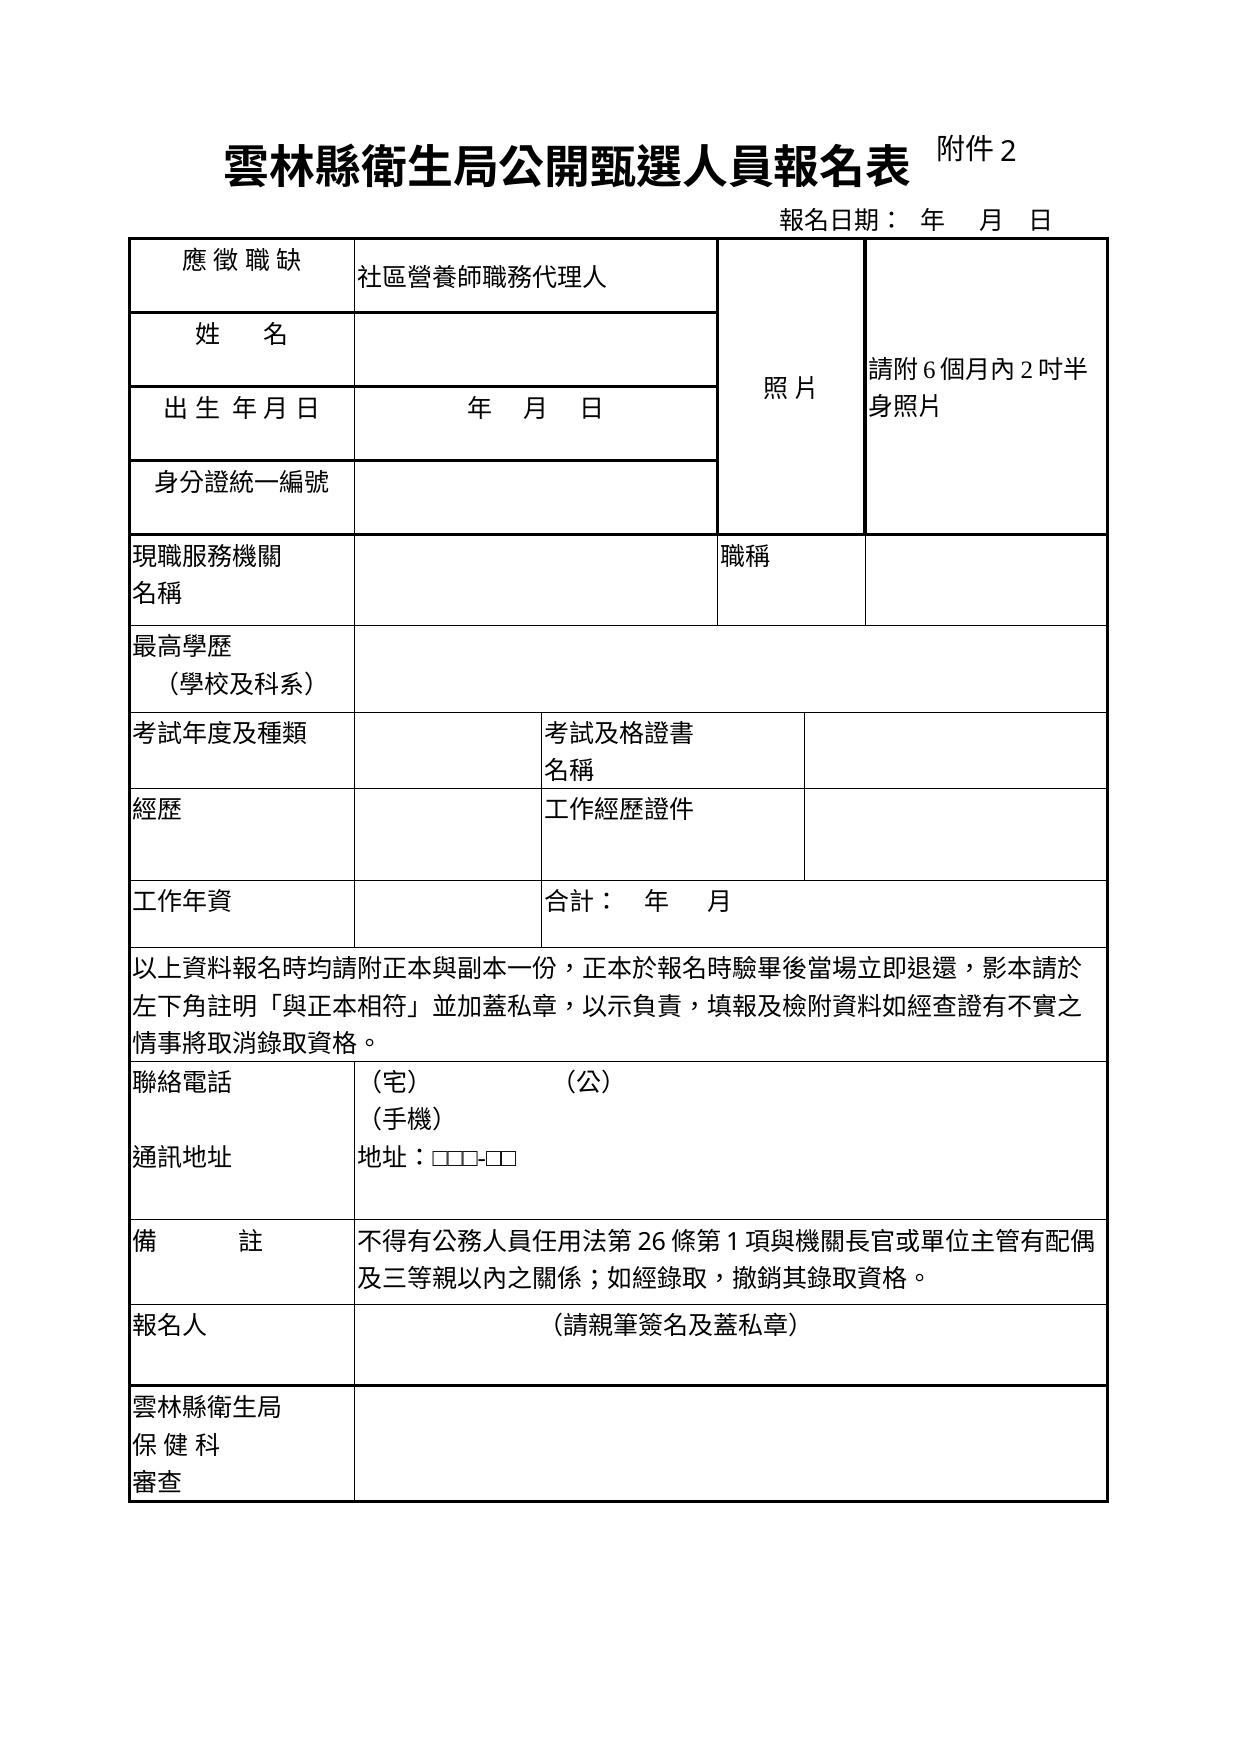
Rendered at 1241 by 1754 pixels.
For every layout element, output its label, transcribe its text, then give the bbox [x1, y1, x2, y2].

table_header 社區營養師職務代理人 [355, 240, 716, 311]
table_header 應 徵 職 缺 [131, 240, 354, 311]
table_cell 工作年資 [131, 881, 354, 947]
table_cell [355, 789, 541, 880]
table_cell 最高學歷 （學校及科系） [131, 626, 354, 712]
table_cell 工作經歷證件 [542, 789, 804, 880]
table_cell [355, 713, 541, 788]
text 雲林縣衛生局公開甄選人員報名表 附件2 [187, 124, 1053, 199]
table_cell 出 生 年 月 日 [131, 388, 354, 458]
table_cell [355, 462, 716, 532]
table_header 請附6個月內2吋半身照片 [867, 240, 1106, 532]
table_cell 考試年度及種類 [131, 713, 354, 788]
table_cell 職稱 [718, 536, 865, 625]
table_cell 身分證統一編號 [131, 462, 354, 532]
table_cell [805, 789, 1106, 880]
table_cell 不得有公務人員任用法第26條第1項與機關長官或單位主管有配偶及三等親以內之關係；如經錄取，撤銷其錄取資格。 [355, 1220, 1106, 1304]
table_cell [355, 1387, 1106, 1500]
table_cell 經歷 [131, 789, 354, 880]
table_cell 姓 名 [131, 314, 354, 385]
table_cell [355, 314, 716, 385]
table_cell 以上資料報名時均請附正本與副本一份，正本於報名時驗畢後當場立即退還，影本請於 左下角註明「與正本相符」並加蓋私章，以示負責，填報及檢附資料如經查證有不實之 情事將取消錄取資格。 [131, 948, 1106, 1061]
text 報名日期： 年 月 日 [187, 199, 1053, 237]
table_cell 合計： 年 月 [542, 881, 1106, 947]
table_cell 現職服務機關 名稱 [131, 536, 354, 625]
table_cell 備 註 [131, 1220, 354, 1304]
table_cell 雲林縣衛生局 保 健 科 審查 [131, 1387, 354, 1500]
table_cell [866, 536, 1106, 625]
table_cell 考試及格證書 名稱 [542, 713, 804, 788]
table_cell [355, 536, 717, 625]
table_cell （請親筆簽名及蓋私章） [355, 1305, 1106, 1384]
table_cell [355, 881, 541, 947]
table_header 照 片 [719, 240, 863, 532]
table_cell [805, 713, 1106, 788]
table_cell [355, 626, 1106, 712]
table_cell 年 月 日 [355, 388, 716, 458]
table_cell 聯絡電話 通訊地址 [131, 1062, 354, 1219]
table_cell （宅） （公） （手機） 地址：□□□-□□ [355, 1062, 1106, 1219]
table_cell 報名人 [131, 1305, 354, 1384]
